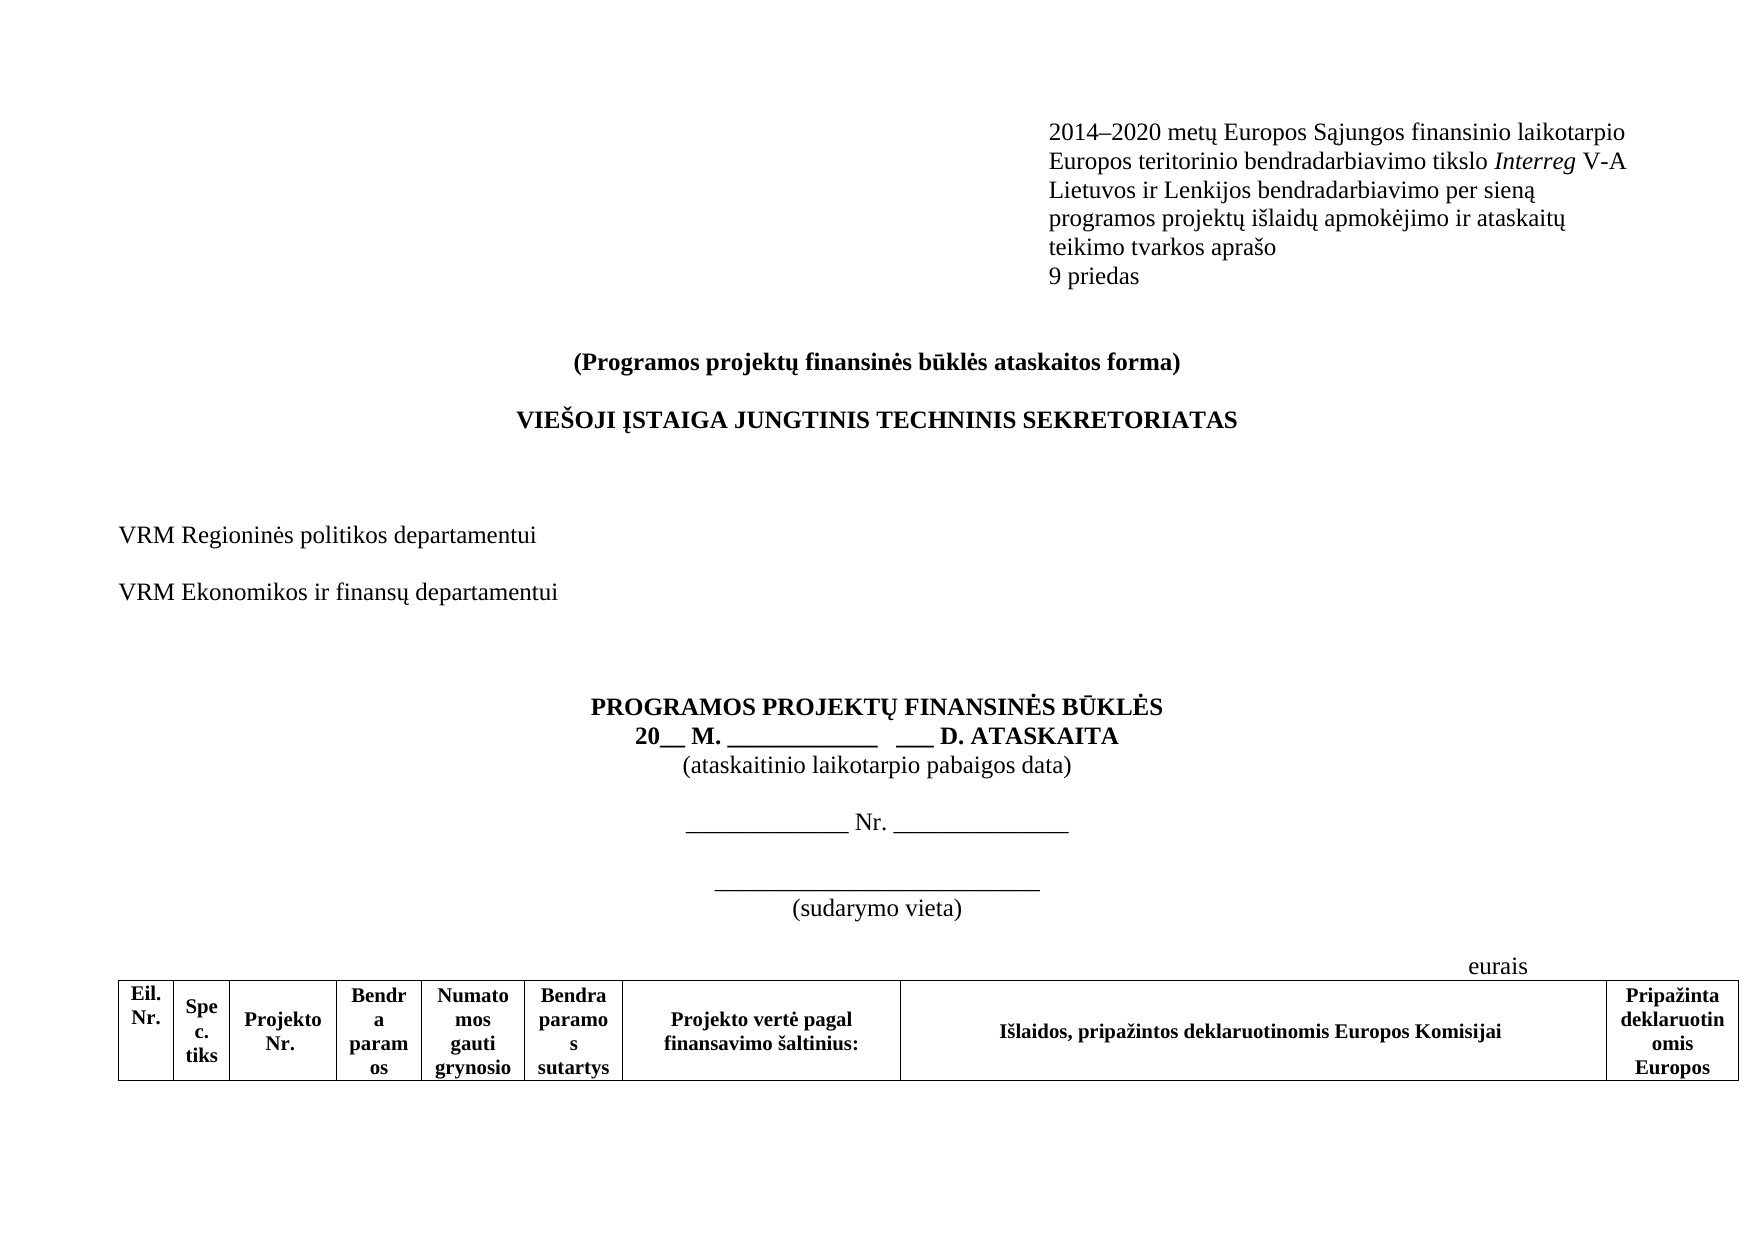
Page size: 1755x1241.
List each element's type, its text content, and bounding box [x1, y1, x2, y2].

table_header Projekto vertė pagal finansavimo šaltinius: [623, 981, 900, 1080]
text VIEŠOJI ĮSTAIGA JUNGTINIS TECHNINIS SEKRETORIATAS [118, 405, 1636, 433]
table_header Numatomos gauti grynosio [422, 981, 524, 1080]
text (sudarymo vieta) [118, 893, 1636, 922]
table_header Pripažinta deklaruotinomis Europos [1607, 981, 1738, 1080]
table_header Projekto Nr. [230, 981, 336, 1080]
table_header Bendra paramos [337, 981, 421, 1080]
text _____________ Nr. ______________ [118, 807, 1636, 836]
table_header Išlaidos, pripažintos deklaruotinomis Europos Komisijai [901, 981, 1606, 1080]
text (Programos projektų finansinės būklės ataskaitos forma) [118, 347, 1636, 376]
text PROGRAMOS PROJEKTŲ FINANSINĖS BŪKLĖS [118, 692, 1636, 721]
text 9 priedas [1048, 261, 1636, 290]
table_header Bendra paramos sutartys [525, 981, 622, 1080]
text 2014–2020 metų Europos Sąjungos finansinio laikotarpio Europos teritorinio bendradarbiavimo tikslo Interreg V-A Lietuvos ir Lenkijos bendradarbiavimo per sieną programos projektų išlaidų apmokėjimo ir ataskaitų teikimo tvarkos aprašo [1048, 117, 1636, 261]
text VRM Ekonomikos ir finansų departamentui [118, 577, 1636, 606]
text VRM Regioninės politikos departamentui [118, 520, 1636, 548]
text eurais [118, 951, 1636, 980]
table_header Spec. tiks [174, 981, 229, 1080]
text 20__ M. ____________ ___ D. ATASKAITA [118, 721, 1636, 750]
table_header Eil. Nr. [119, 981, 173, 1080]
text __________________________ [118, 865, 1636, 893]
text (ataskaitinio laikotarpio pabaigos data) [118, 750, 1636, 778]
